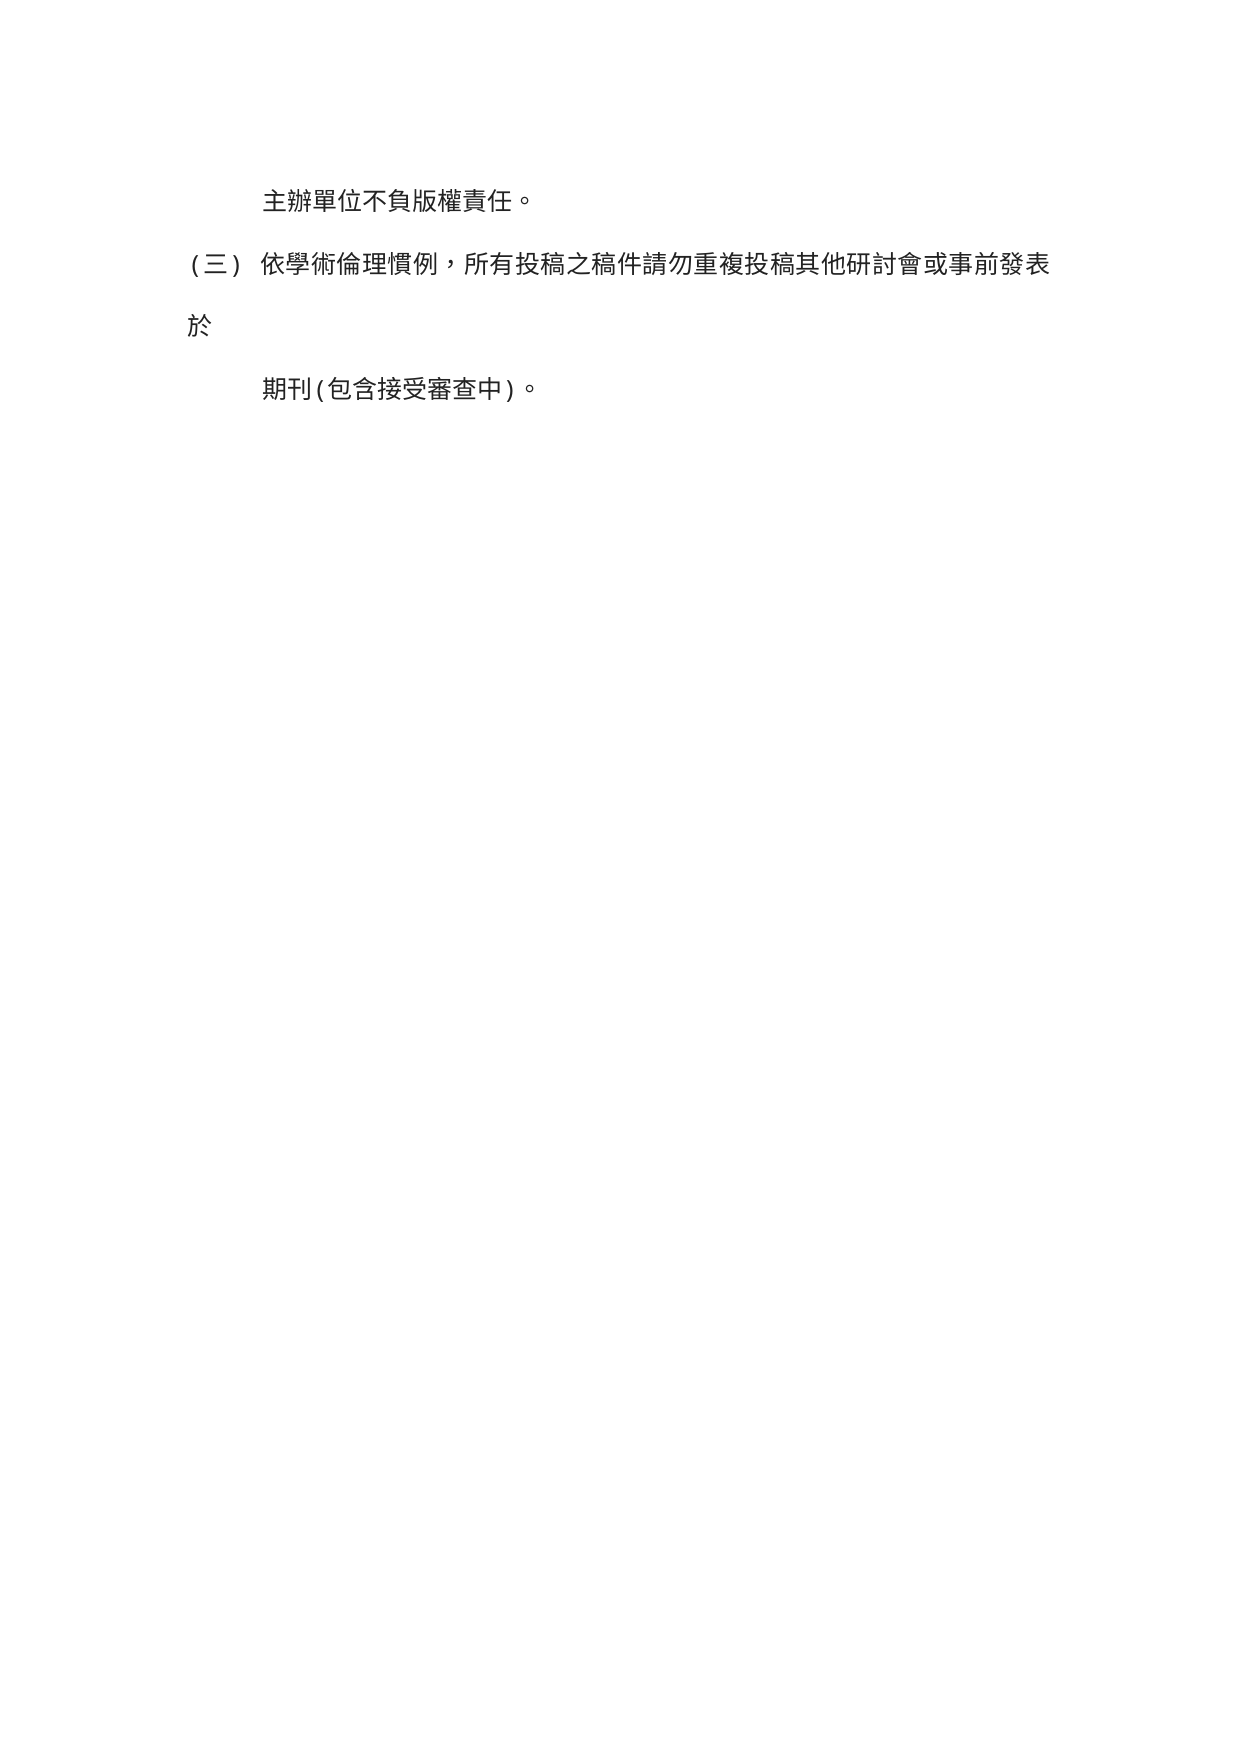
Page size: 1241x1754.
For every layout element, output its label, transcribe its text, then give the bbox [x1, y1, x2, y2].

text 主辦單位不負版權責任。 [187, 158, 1053, 221]
text 期刊(包含接受審查中)。 [187, 346, 1053, 408]
text (三) 依學術倫理慣例，所有投稿之稿件請勿重複投稿其他研討會或事前發表於 [187, 221, 1053, 346]
